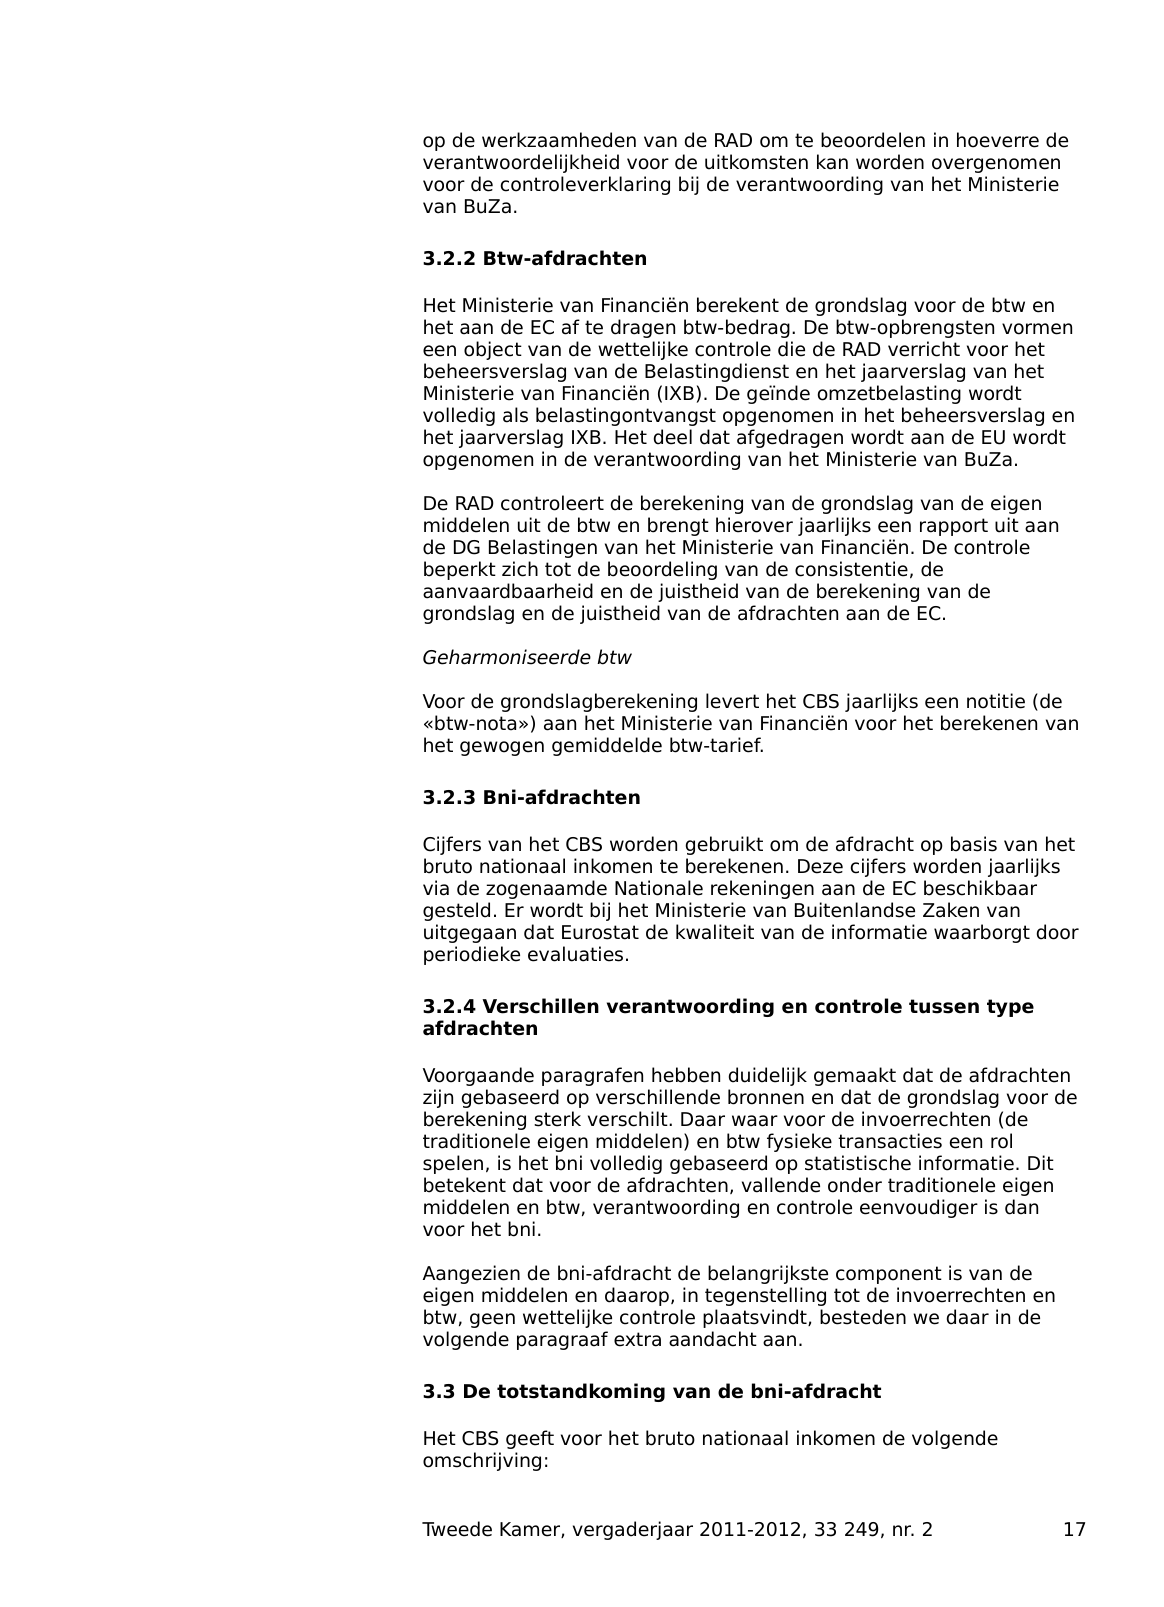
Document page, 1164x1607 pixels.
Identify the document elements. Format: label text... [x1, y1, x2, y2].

text Voorgaande paragrafen hebben duidelijk gemaakt dat de afdrachten zijn gebaseerd op verschillende bronnen en dat de grondslag voor de berekening sterk verschilt. Daar waar voor de invoerrechten (de traditionele eigen middelen) en btw fysieke transacties een rol spelen, is het bni volledig gebaseerd op statistische informatie. Dit betekent dat voor de afdrachten, vallende onder traditionele eigen middelen en btw, verantwoording en controle eenvoudiger is dan voor het bni. [422, 1065, 1087, 1241]
subtitle Geharmoniseerde btw [422, 647, 1087, 669]
text op de werkzaamheden van de RAD om te beoordelen in hoeverre de verantwoordelijkheid voor de uitkomsten kan worden overgenomen voor de controleverklaring bij de verantwoording van het Ministerie van BuZa. [422, 130, 1087, 218]
subtitle 3.2.4 Verschillen verantwoording en controle tussen type afdrachten [422, 996, 1087, 1040]
subtitle 3.3 De totstandkoming van de bni-afdracht [422, 1381, 1087, 1403]
text Voor de grondslagberekening levert het CBS jaarlijks een notitie (de «btw-nota») aan het Ministerie van Financiën voor het berekenen van het gewogen gemiddelde btw-tarief. [422, 691, 1087, 757]
text Cijfers van het CBS worden gebruikt om de afdracht op basis van het bruto nationaal inkomen te berekenen. Deze cijfers worden jaarlijks via de zogenaamde Nationale rekeningen aan de EC beschikbaar gesteld. Er wordt bij het Ministerie van Buitenlandse Zaken van uitgegaan dat Eurostat de kwaliteit van de informatie waarborgt door periodieke evaluaties. [422, 834, 1087, 966]
subtitle 3.2.2 Btw-afdrachten [422, 248, 1087, 270]
text Het Ministerie van Financiën berekent de grondslag voor de btw en het aan de EC af te dragen btw-bedrag. De btw-opbrengsten vormen een object van de wettelijke controle die de RAD verricht voor het beheersverslag van de Belastingdienst en het jaarverslag van het Ministerie van Financiën (IXB). De geïnde omzetbelasting wordt volledig als belastingontvangst opgenomen in het beheersverslag en het jaarverslag IXB. Het deel dat afgedragen wordt aan de EU wordt opgenomen in de verantwoording van het Ministerie van BuZa. [422, 295, 1087, 471]
text Aangezien de bni-afdracht de belangrijkste component is van de eigen middelen en daarop, in tegenstelling tot de invoerrechten en btw, geen wettelijke controle plaatsvindt, besteden we daar in de volgende paragraaf extra aandacht aan. [422, 1263, 1087, 1351]
text Het CBS geeft voor het bruto nationaal inkomen de volgende omschrijving: [422, 1428, 1087, 1472]
text De RAD controleert de berekening van de grondslag van de eigen middelen uit de btw en brengt hierover jaarlijks een rapport uit aan de DG Belastingen van het Ministerie van Financiën. De controle beperkt zich tot de beoordeling van de consistentie, de aanvaardbaarheid en de juistheid van de berekening van de grondslag en de juistheid van de afdrachten aan de EC. [422, 493, 1087, 625]
subtitle 3.2.3 Bni-afdrachten [422, 787, 1087, 809]
